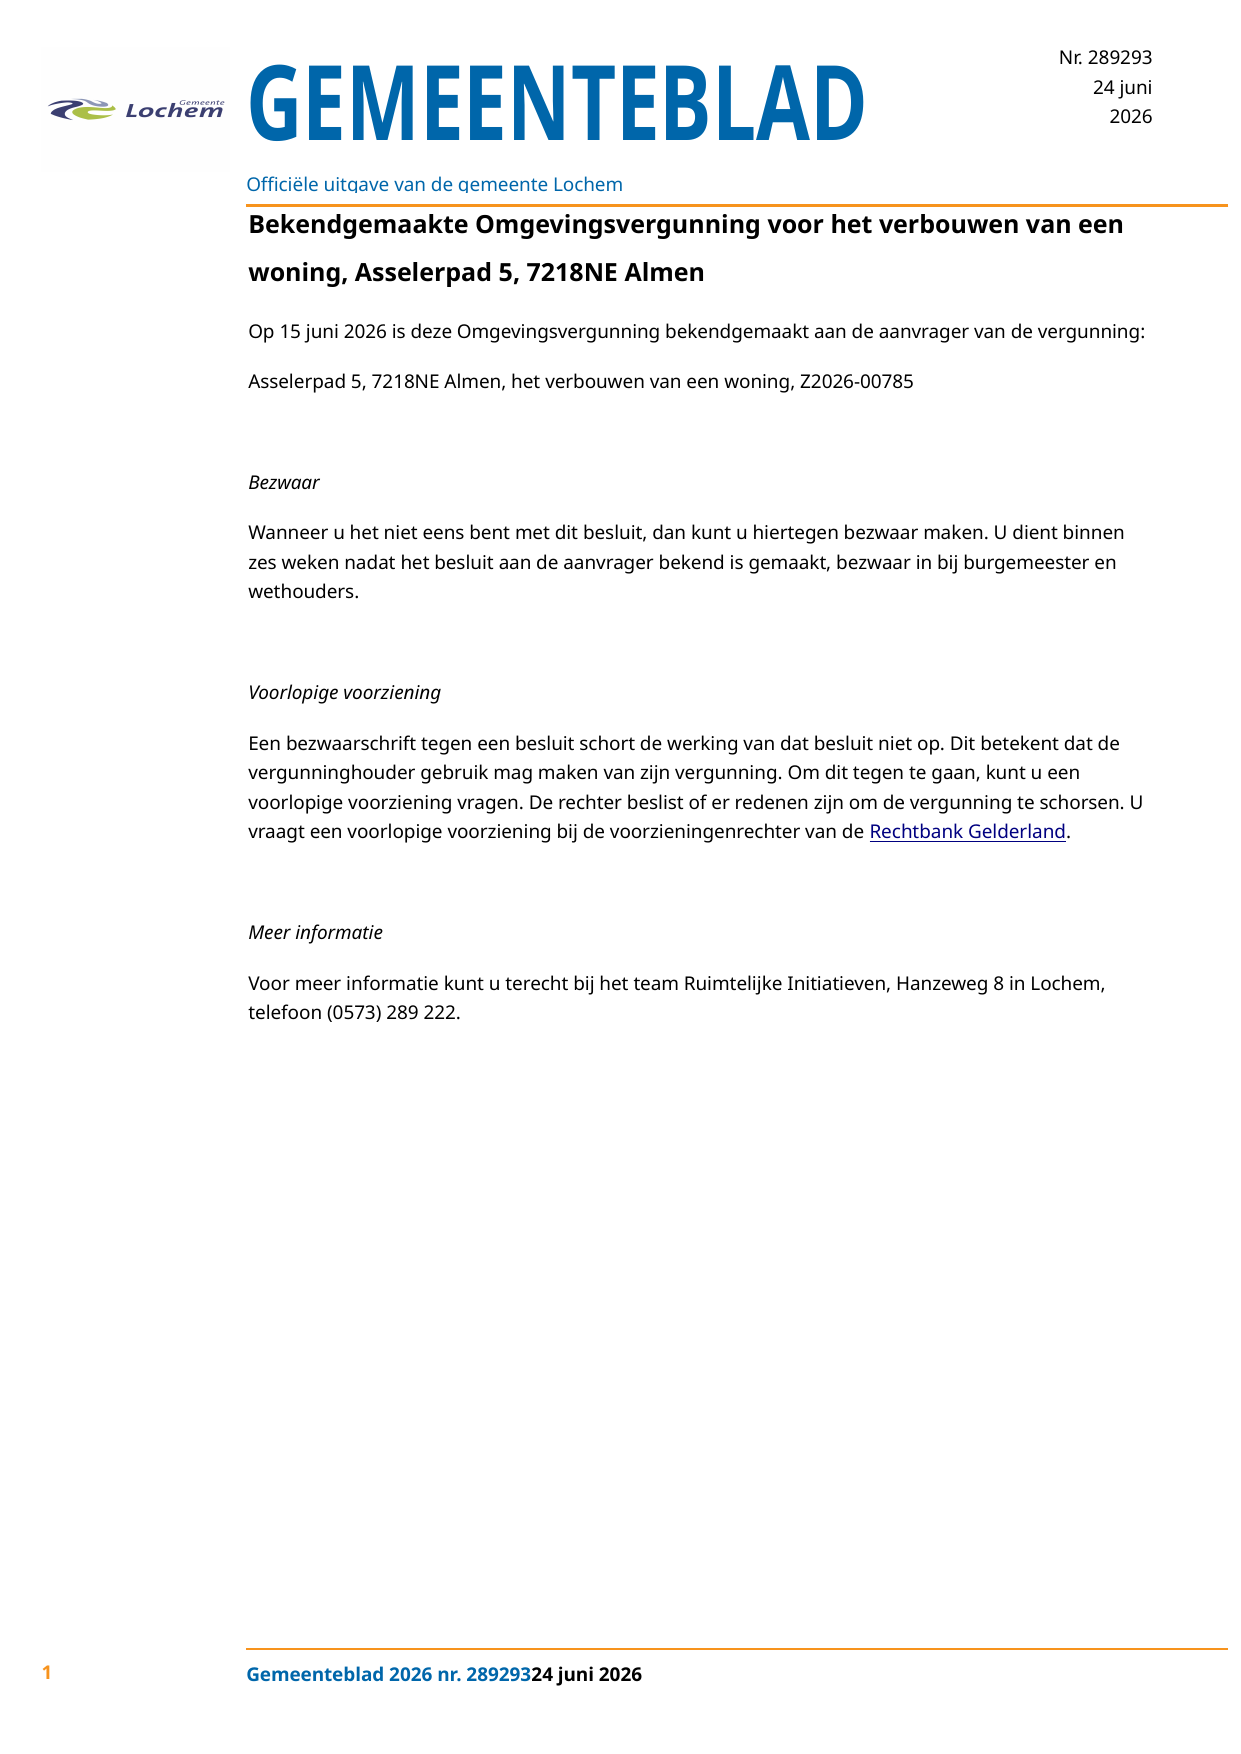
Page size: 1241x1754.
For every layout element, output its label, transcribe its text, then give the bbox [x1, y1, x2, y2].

text Bekendgemaakte Omgevingsvergunning voor het verbouwen van een woning, Asselerpad 5, 7218NE Almen [248, 207, 1152, 288]
text Wanneer u het niet eens bent met dit besluit, dan kunt u hiertegen bezwaar maken. U dient binnen zes weken nadat het besluit aan de aanvrager bekend is gemaakt, bezwaar in bij burgemeester en wethouders. [248, 519, 1152, 604]
text Bezwaar [248, 469, 1152, 495]
text Voor meer informatie kunt u terecht bij het team Ruimtelijke Initiatieven, Hanzeweg 8 in Lochem, telefoon (0573) 289 222. [248, 970, 1152, 1025]
picture [41, 47, 231, 172]
text Een bezwaarschrift tegen een besluit schort de werking van dat besluit niet op. Dit betekent dat de vergunninghouder gebruik mag maken van zijn vergunning. Om dit tegen te gaan, kunt u een voorlopige voorziening vragen. De rechter beslist of er redenen zijn om de vergunning te schorsen. U vraagt een voorlopige voorziening bij de voorzieningenrechter van de Rechtbank Gelderland. [248, 730, 1152, 844]
text Meer informatie [248, 919, 1152, 945]
text Voorlopige voorziening [248, 679, 1152, 705]
text Op 15 juni 2026 is deze Omgevingsvergunning bekendgemaakt aan de aanvrager van de vergunning: [248, 318, 1152, 344]
text Asselerpad 5, 7218NE Almen, het verbouwen van een woning, Z2026-00785 [248, 368, 1152, 394]
